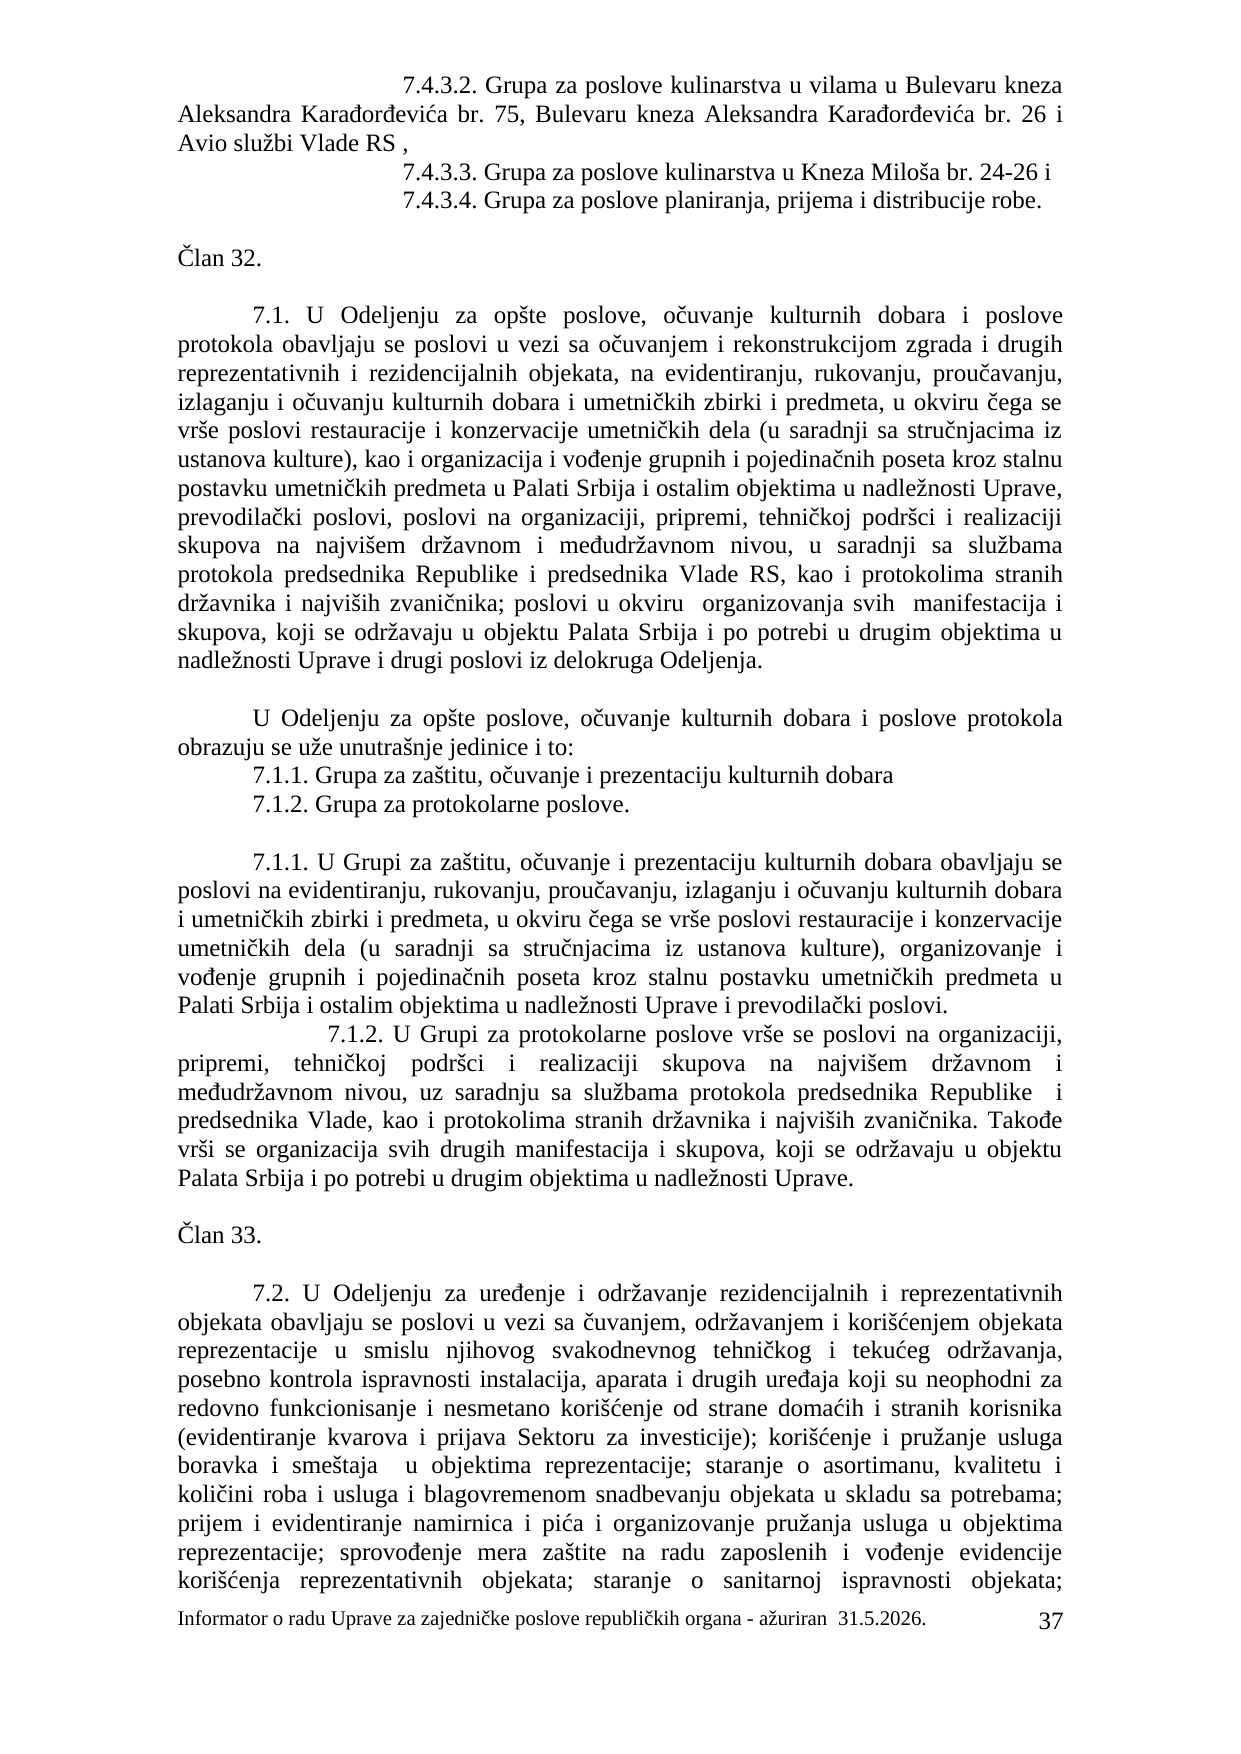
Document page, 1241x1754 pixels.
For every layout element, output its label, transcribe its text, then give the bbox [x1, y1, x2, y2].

subtitle 7.1.2. U Grupi za protokolarne poslove vrše se poslovi na organizaciji, pripremi, tehničkoj podršci i realizaciji skupova na najvišem državnom i međudržavnom nivou, uz saradnju sa službama protokola predsednika Republike i predsednika Vlade, kao i protokolima stranih državnika i najviših zvaničnika. Takođe vrši se organizacija svih drugih manifestacija i skupova, koji se održavaju u objektu Palata Srbija i po potrebi u drugim objektima u nadležnosti Uprave. [177, 1019, 1063, 1192]
subtitle 7.1. U Odeljenju za opšte poslove, očuvanje kulturnih dobara i poslove protokola obavljaju se poslovi u vezi sa očuvanjem i rekonstrukcijom zgrada i drugih reprezentativnih i rezidencijalnih objekata, na evidentiranju, rukovanju, proučavanju, izlaganju i očuvanju kulturnih dobara i umetničkih zbirki i predmeta, u okviru čega se vrše poslovi restauracije i konzervacije umetničkih dela (u saradnji sa stručnjacima iz ustanova kulture), kao i organizacija i vođenje grupnih i pojedinačnih poseta kroz stalnu postavku umetničkih predmeta u Palati Srbija i ostalim objektima u nadležnosti Uprave, prevodilački poslovi, poslovi na organizaciji, pripremi, tehničkoj podršci i realizaciji skupova na najvišem državnom i međudržavnom nivou, u saradnji sa službama protokola predsednika Republike i predsednika Vlade RS, kao i protokolima stranih državnika i najviših zvaničnika; poslovi u okviru organizovanja svih manifestacija i skupova, koji se održavaju u objektu Palata Srbija i po potrebi u drugim objektima u nadležnosti Uprave i drugi poslovi iz delokruga Odeljenja. [177, 300, 1063, 674]
subtitle 7.4.3.2. Grupa za poslove kulinarstva u vilama u Bulevaru kneza Aleksandra Karađorđevića br. 75, Bulevaru kneza Aleksandra Karađorđevića br. 26 i Avio službi Vlade RS , [177, 70, 1063, 157]
subtitle Član 33. [177, 1220, 1063, 1249]
subtitle 7.1.1. Grupa za zaštitu, očuvanje i prezentaciju kulturnih dobara [177, 760, 1063, 789]
subtitle 7.4.3.4. Grupa za poslove planiranja, prijema i distribucije robe. [177, 185, 1063, 214]
subtitle U Odeljenju za opšte poslove, očuvanje kulturnih dobara i poslove protokola obrazuju se uže unutrašnje jedinice i to: [177, 703, 1063, 760]
subtitle Član 32. [177, 243, 1063, 272]
subtitle 7.1.1. U Grupi za zaštitu, očuvanje i prezentaciju kulturnih dobara obavljaju se poslovi na evidentiranju, rukovanju, proučavanju, izlaganju i očuvanju kulturnih dobara i umetničkih zbirki i predmeta, u okviru čega se vrše poslovi restauracije i konzervacije umetničkih dela (u saradnji sa stručnjacima iz ustanova kulture), organizovanje i vođenje grupnih i pojedinačnih poseta kroz stalnu postavku umetničkih predmeta u Palati Srbija i ostalim objektima u nadležnosti Uprave i prevodilački poslovi. [177, 847, 1063, 1019]
subtitle 7.1.2. Grupa za protokolarne poslove. [177, 789, 1063, 818]
subtitle 7.2. U Odeljenju za uređenje i održavanje rezidencijalnih i reprezentativnih objekata obavljaju se poslovi u vezi sa čuvanjem, održavanjem i korišćenjem objekata reprezentacije u smislu njihovog svakodnevnog tehničkog i tekućeg održavanja, posebno kontrola ispravnosti instalacija, aparata i drugih uređaja koji su neophodni za redovno funkcionisanje i nesmetano korišćenje od strane domaćih i stranih korisnika (evidentiranje kvarova i prijava Sektoru za investicije); korišćenje i pružanje usluga boravka i smeštaja u objektima reprezentacije; staranje o asortimanu, kvalitetu i količini roba i usluga i blagovremenom snadbevanju objekata u skladu sa potrebama; prijem i evidentiranje namirnica i pića i organizovanje pružanja usluga u objektima reprezentacije; sprovođenje mera zaštite na radu zaposlenih i vođenje evidencije korišćenja reprezentativnih objekata; staranje o sanitarnoj ispravnosti objekata; [177, 1278, 1063, 1594]
subtitle 7.4.3.3. Grupa za poslove kulinarstva u Kneza Miloša br. 24-26 i [177, 157, 1063, 185]
